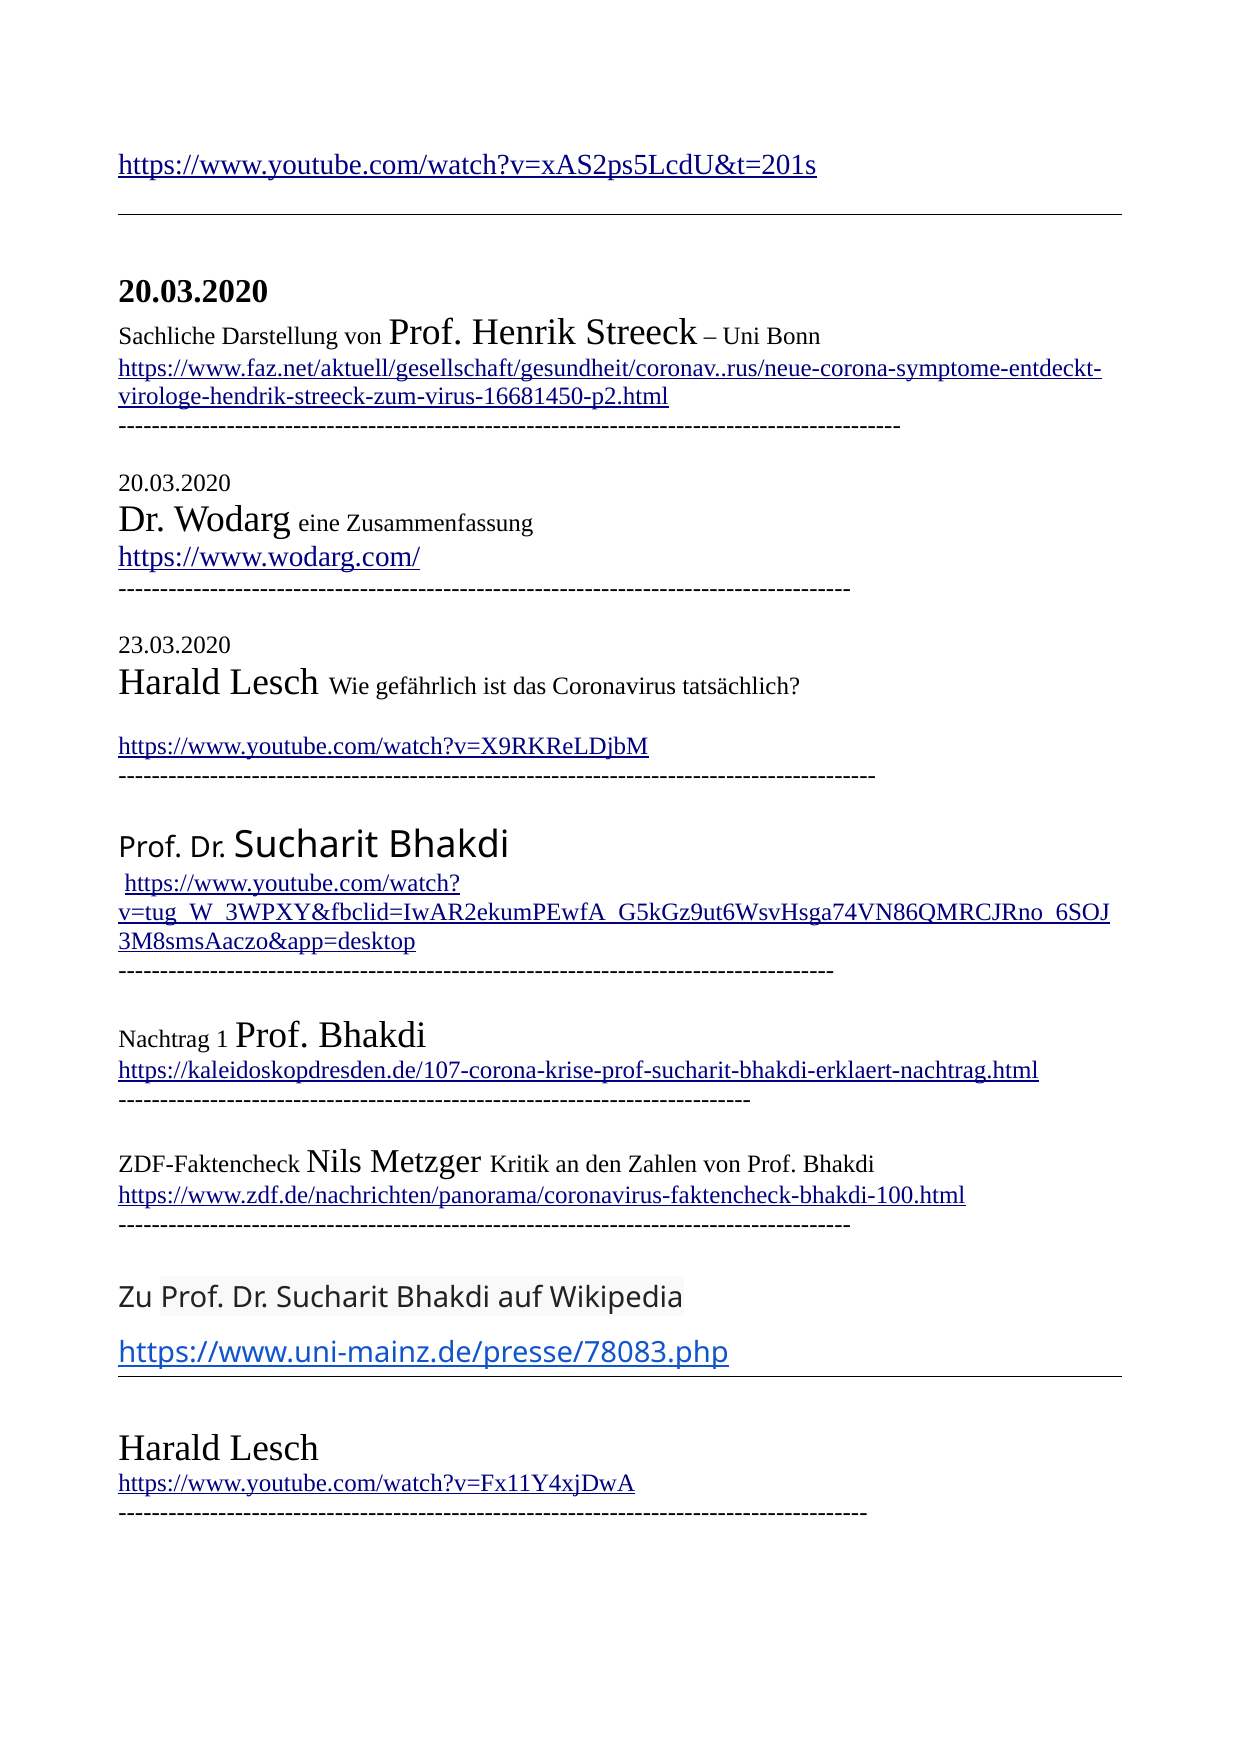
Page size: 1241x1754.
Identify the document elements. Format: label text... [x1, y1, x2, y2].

text 23.03.2020 [118, 631, 1122, 659]
text ---------------------------------------------------------------------------------------------- [118, 410, 1122, 439]
text ---------------------------------------------------------------------------------------- [118, 1209, 1122, 1237]
text https://www.youtube.com/watch?v=X9RKReLDjbM [118, 731, 1122, 760]
text ---------------------------------------------------------------------------------------- [118, 573, 1122, 602]
text Harald Lesch [118, 1425, 1122, 1468]
text https://www.youtube.com/watch?v=tug_W_3WPXY&fbclid=IwAR2ekumPEwfA_G5kGz9ut6WsvHsga74VN86QMRCJRno_6SOJ3M8smsAaczo&app=desktop [118, 868, 1122, 955]
text https://www.youtube.com/watch?v=xAS2ps5LcdU&t=201s [118, 147, 1122, 180]
text https://www.uni-mainz.de/presse/78083.php [118, 1332, 1122, 1376]
text https://www.youtube.com/watch?v=Fx11Y4xjDwA [118, 1468, 1122, 1497]
text Nachtrag 1 Prof. Bhakdi [118, 1012, 1122, 1055]
text 20.03.2020 [118, 468, 1122, 496]
text 20.03.2020 [118, 271, 1122, 309]
text Zu Prof. Dr. Sucharit Bhakdi auf Wikipedia [118, 1276, 1122, 1316]
text -------------------------------------------------------------------------------------- [118, 955, 1122, 983]
text ------------------------------------------------------------------------------------------ [118, 1497, 1122, 1526]
text https://kaleidoskopdresden.de/107-corona-krise-prof-sucharit-bhakdi-erklaert-nachtrag.html [118, 1055, 1122, 1084]
text ------------------------------------------------------------------------------------------- [118, 760, 1122, 789]
text https://www.wodarg.com/ [118, 539, 1122, 573]
text https://www.zdf.de/nachrichten/panorama/coronavirus-faktencheck-bhakdi-100.html [118, 1180, 1122, 1209]
text ZDF-Faktencheck Nils Metzger Kritik an den Zahlen von Prof. Bhakdi [118, 1142, 1122, 1180]
text Sachliche Darstellung von Prof. Henrik Streeck – Uni Bonn [118, 309, 1122, 353]
text Prof. Dr. Sucharit Bhakdi [118, 817, 1122, 868]
text Dr. Wodarg eine Zusammenfassung [118, 496, 1122, 539]
text https://www.faz.net/aktuell/gesellschaft/gesundheit/coronav..rus/neue-corona-symptome-entdeckt-virologe-hendrik-streeck-zum-virus-16681450-p2.html [118, 353, 1122, 410]
text Harald Lesch Wie gefährlich ist das Coronavirus tatsächlich? [118, 659, 1122, 702]
text ---------------------------------------------------------------------------- [118, 1084, 1122, 1113]
